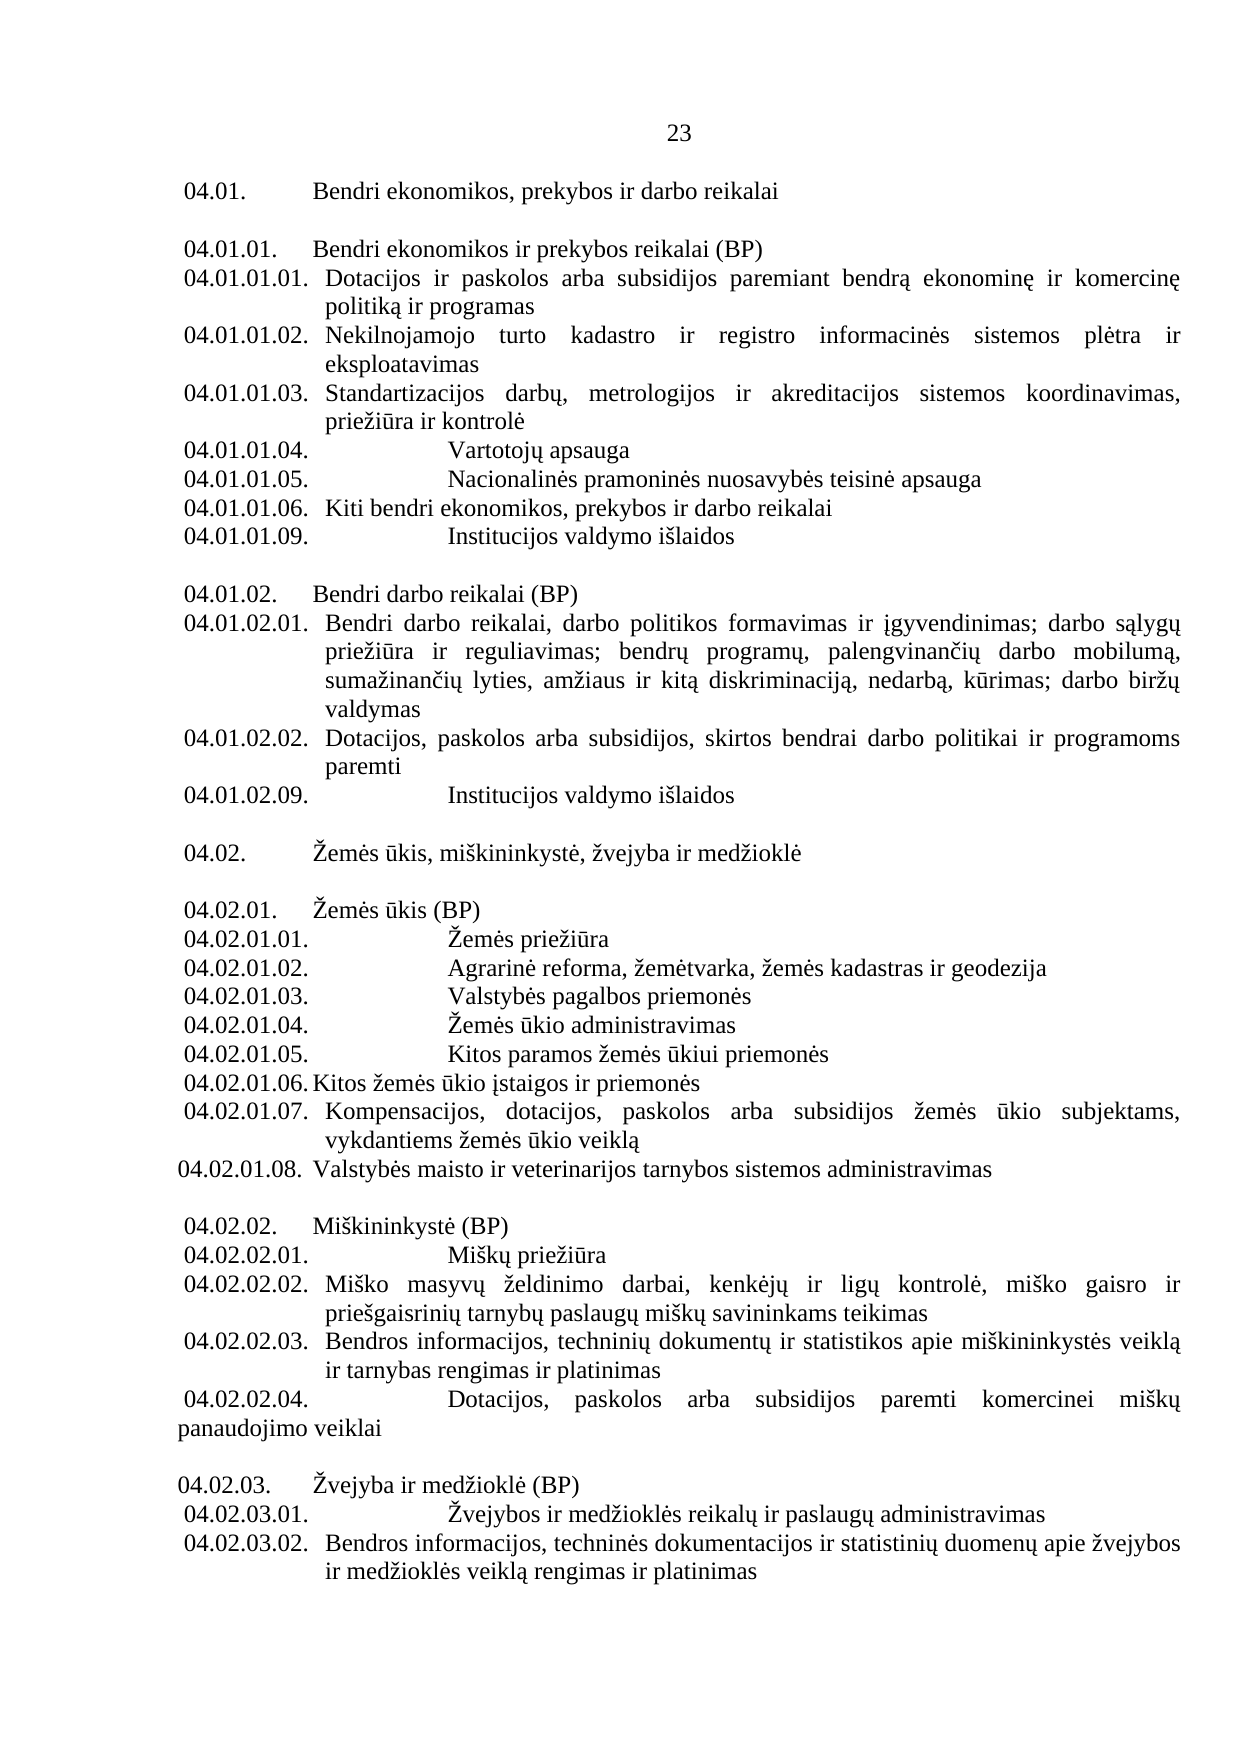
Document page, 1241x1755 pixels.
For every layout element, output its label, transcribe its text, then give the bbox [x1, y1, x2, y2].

text 04.01.01.09. Institucijos valdymo išlaidos [177, 521, 1181, 550]
text 04.01.01.06. Kiti bendri ekonomikos, prekybos ir darbo reikalai [183, 493, 1181, 521]
text 04.01.02.09. Institucijos valdymo išlaidos [177, 780, 1181, 809]
text 04.02.01. Žemės ūkis (BP) [177, 895, 1181, 924]
text 04.01.01. Bendri ekonomikos ir prekybos reikalai (BP) [177, 234, 1181, 263]
text 04.02.03.01. Žvejybos ir medžioklės reikalų ir paslaugų administravimas [177, 1499, 1181, 1528]
text 04.02.01.01. Žemės priežiūra [177, 924, 1181, 953]
text 04.01.01.05. Nacionalinės pramoninės nuosavybės teisinė apsauga [177, 464, 1181, 493]
text 04.02.02.04. Dotacijos, paskolos arba subsidijos paremti komercinei miškų panaudojimo veiklai [177, 1384, 1181, 1441]
text 04.01.02.01. Bendri darbo reikalai, darbo politikos formavimas ir įgyvendinimas; darbo sąlygų priežiūra ir reguliavimas; bendrų programų, palengvinančių darbo mobilumą, sumažinančių lyties, amžiaus ir kitą diskriminaciją, nedarbą, kūrimas; darbo biržų valdymas [183, 608, 1181, 723]
text 04.02.02. Miškininkystė (BP) [177, 1211, 1181, 1240]
text 04.01.02.02. Dotacijos, paskolos arba subsidijos, skirtos bendrai darbo politikai ir programoms paremti [183, 723, 1181, 780]
text 04.01.01.02. Nekilnojamojo turto kadastro ir registro informacinės sistemos plėtra ir eksploatavimas [183, 320, 1181, 378]
text 04.01.01.01. Dotacijos ir paskolos arba subsidijos paremiant bendrą ekonominę ir komercinę politiką ir programas [183, 263, 1181, 320]
text 04.02.02.01. Miškų priežiūra [177, 1240, 1181, 1269]
text 04.02.01.02. Agrarinė reforma, žemėtvarka, žemės kadastras ir geodezija [177, 953, 1181, 981]
text 04.01. Bendri ekonomikos, prekybos ir darbo reikalai [177, 176, 1181, 205]
text 04.02. Žemės ūkis, miškininkystė, žvejyba ir medžioklė [177, 838, 1181, 866]
text 04.01.01.04. Vartotojų apsauga [177, 435, 1181, 464]
text 04.02.03.02. Bendros informacijos, techninės dokumentacijos ir statistinių duomenų apie žvejybos ir medžioklės veiklą rengimas ir platinimas [183, 1528, 1181, 1585]
text 04.01.02. Bendri darbo reikalai (BP) [177, 579, 1181, 608]
text 04.02.02.02. Miško masyvų želdinimo darbai, kenkėjų ir ligų kontrolė, miško gaisro ir priešgaisrinių tarnybų paslaugų miškų savininkams teikimas [183, 1269, 1181, 1326]
text 04.02.02.03. Bendros informacijos, techninių dokumentų ir statistikos apie miškininkystės veiklą ir tarnybas rengimas ir platinimas [183, 1326, 1181, 1384]
text 04.02.01.06. Kitos žemės ūkio įstaigos ir priemonės [177, 1068, 1181, 1096]
text 04.02.03. Žvejyba ir medžioklė (BP) [177, 1470, 1181, 1499]
text 04.02.01.05. Kitos paramos žemės ūkiui priemonės [177, 1039, 1181, 1068]
text 04.02.01.03. Valstybės pagalbos priemonės [177, 981, 1181, 1010]
text 04.02.01.07. Kompensacijos, dotacijos, paskolos arba subsidijos žemės ūkio subjektams, vykdantiems žemės ūkio veiklą [183, 1096, 1181, 1154]
text 04.01.01.03. Standartizacijos darbų, metrologijos ir akreditacijos sistemos koordinavimas, priežiūra ir kontrolė [183, 378, 1181, 435]
text 04.02.01.04. Žemės ūkio administravimas [177, 1010, 1181, 1039]
text 04.02.01.08. Valstybės maisto ir veterinarijos tarnybos sistemos administravimas [177, 1154, 1181, 1183]
